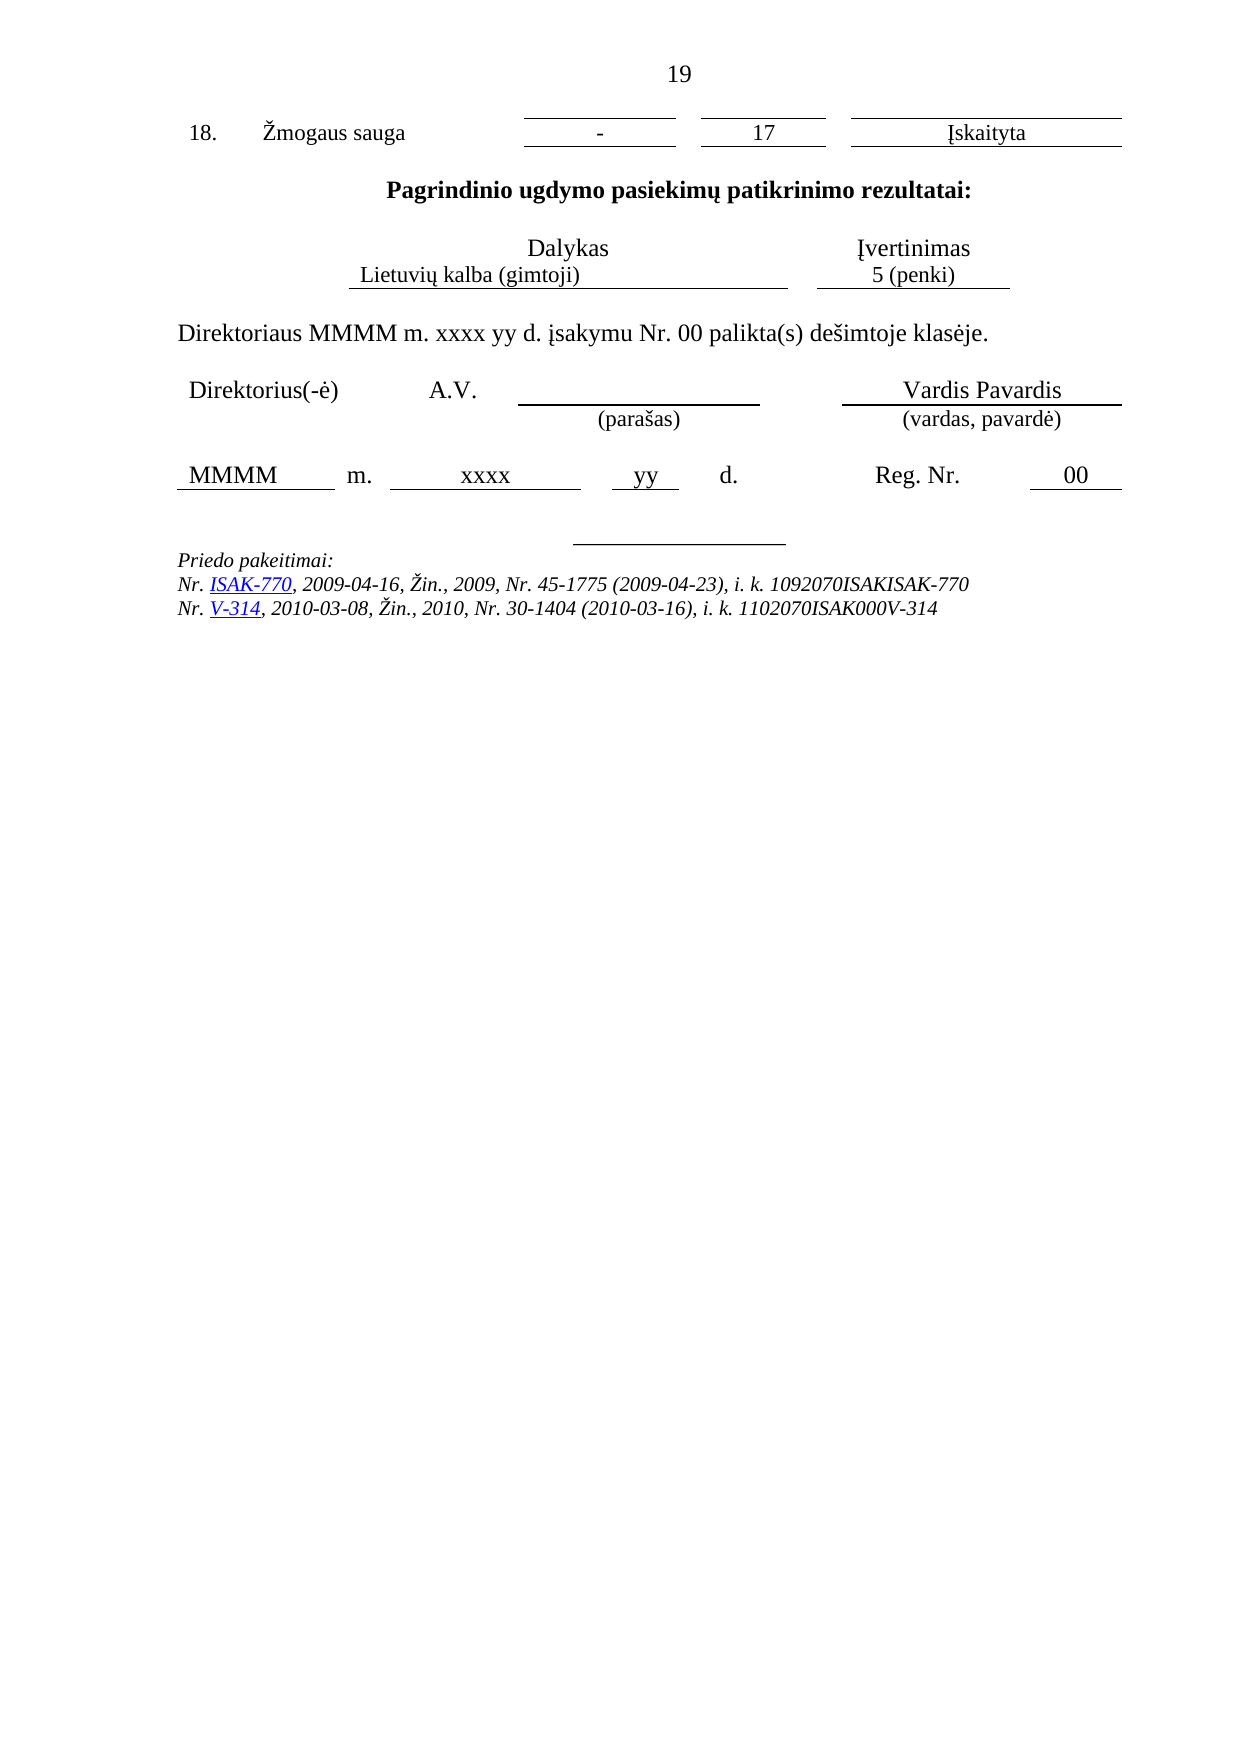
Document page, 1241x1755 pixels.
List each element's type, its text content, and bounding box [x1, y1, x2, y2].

table_header [679, 461, 708, 489]
table_header d. [708, 461, 863, 489]
table_cell [676, 118, 701, 146]
table_header Reg. Nr. [864, 461, 1030, 489]
table_header Direktorius(-ė) [177, 375, 388, 404]
text Nr. ISAK-770, 2009-04-16, Žin., 2009, Nr. 45-1775 (2009-04-23), i. k. 1092070ISAKISAK-770 [177, 572, 1181, 596]
table_header Vardis Pavardis [842, 375, 1122, 404]
subtitle Pagrindinio ugdymo pasiekimų patikrinimo rezultatai: [177, 175, 1181, 204]
table_cell (parašas) [518, 406, 760, 432]
table_header Įvertinimas [817, 233, 1010, 262]
table_header yy [612, 461, 679, 489]
table_cell [826, 118, 851, 146]
text Priedo pakeitimai: [177, 548, 1181, 572]
text Nr. V-314, 2010-03-08, Žin., 2010, Nr. 30-1404 (2010-03-16), i. k. 1102070ISAK000V-314 [177, 596, 1181, 620]
text _________________ [177, 519, 1181, 548]
table_header [760, 375, 842, 404]
table_cell [177, 404, 388, 432]
table_cell Lietuvių kalba (gimtoji) [349, 262, 788, 288]
table_header A.V. [388, 375, 517, 404]
table_header xxxx [390, 461, 581, 489]
table_header [788, 233, 817, 262]
table_cell [760, 404, 842, 432]
table_cell 5 (penki) [817, 262, 1010, 288]
table_cell [482, 118, 524, 146]
table_header MMMM [177, 461, 335, 489]
table_cell Žmogaus sauga [251, 118, 482, 146]
table_cell 18. [177, 118, 251, 146]
table_header 00 [1030, 461, 1122, 489]
table_cell - [524, 119, 676, 146]
table_header [581, 461, 612, 489]
table_cell [388, 404, 517, 432]
table_cell 17 [701, 119, 826, 146]
table_cell Įskaityta [851, 119, 1122, 146]
table_cell (vardas, pavardė) [842, 406, 1122, 432]
table_cell [788, 262, 817, 288]
table_header Dalykas [349, 233, 788, 262]
text Direktoriaus MMMM m. xxxx yy d. įsakymu Nr. 00 palikta(s) dešimtoje klasėje. [177, 318, 1181, 346]
table_header [518, 375, 760, 404]
table_header m. [335, 461, 389, 489]
